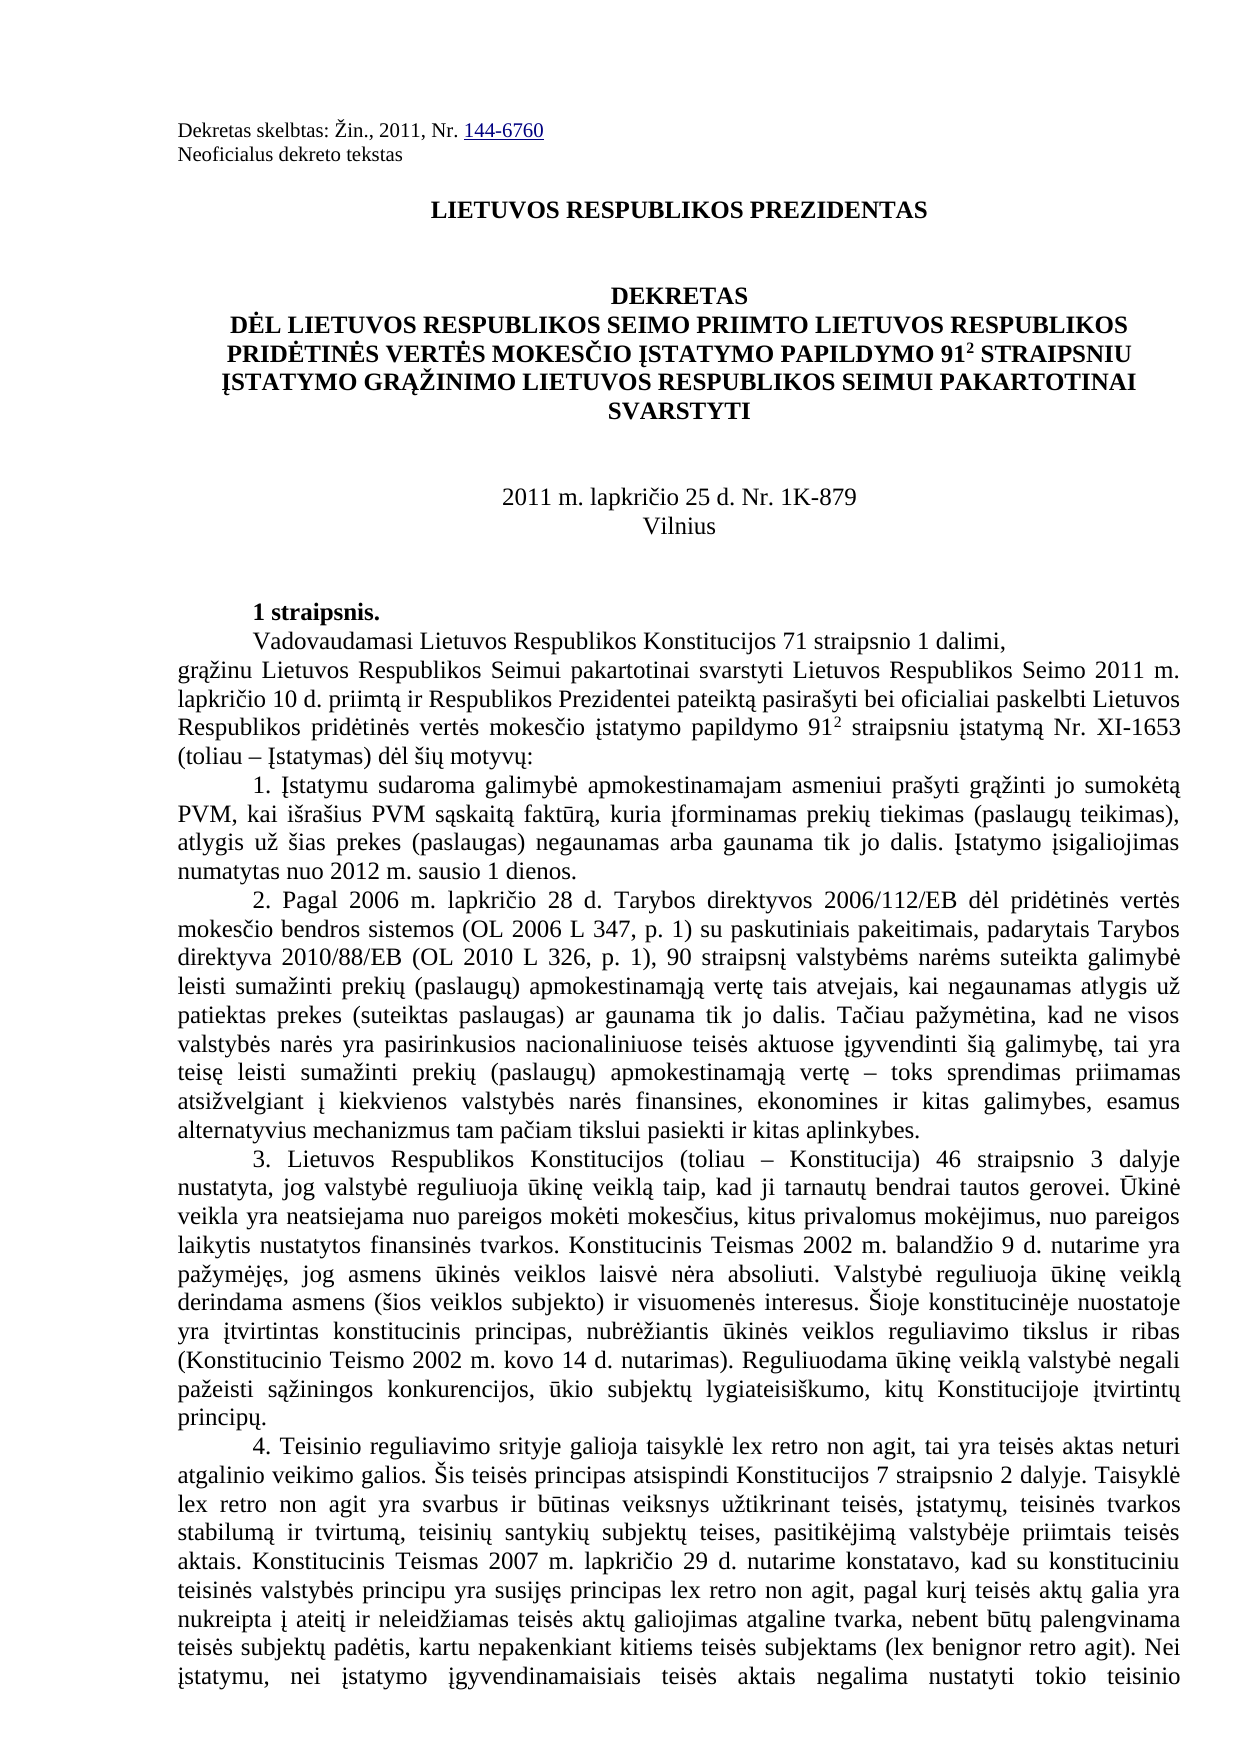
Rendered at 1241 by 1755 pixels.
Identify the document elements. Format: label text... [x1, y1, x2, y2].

text 4. Teisinio reguliavimo srityje galioja taisyklė lex retro non agit, tai yra teisės aktas neturi atgalinio veikimo galios. Šis teisės principas atsispindi Konstitucijos 7 straipsnio 2 dalyje. Taisyklė lex retro non agit yra svarbus ir būtinas veiksnys užtikrinant teisės, įstatymų, teisinės tvarkos stabilumą ir tvirtumą, teisinių santykių subjektų teises, pasitikėjimą valstybėje priimtais teisės aktais. Konstitucinis Teismas 2007 m. lapkričio 29 d. nutarime konstatavo, kad su konstituciniu teisinės valstybės principu yra susijęs principas lex retro non agit, pagal kurį teisės aktų galia yra nukreipta į ateitį ir neleidžiamas teisės aktų galiojimas atgaline tvarka, nebent būtų palengvinama teisės subjektų padėtis, kartu nepakenkiant kitiems teisės subjektams (lex benignor retro agit). Nei įstatymu, nei įstatymo įgyvendinamaisiais teisės aktais negalima nustatyti tokio teisinio [177, 1431, 1181, 1690]
text 2011 m. lapkričio 25 d. Nr. 1K-879 [177, 482, 1181, 511]
text 1. Įstatymu sudaroma galimybė apmokestinamajam asmeniui prašyti grąžinti jo sumokėtą PVM, kai išrašius PVM sąskaitą faktūrą, kuria įforminamas prekių tiekimas (paslaugų teikimas), atlygis už šias prekes (paslaugas) negaunamas arba gaunama tik jo dalis. Įstatymo įsigaliojimas numatytas nuo 2012 m. sausio 1 dienos. [177, 770, 1181, 885]
text Dekretas skelbtas: Žin., 2011, Nr. 144-6760 [177, 118, 1181, 142]
text DĖL LIETUVOS RESPUBLIKOS SEIMO PRIIMTO LIETUVOS RESPUBLIKOS PRIDĖTINĖS VERTĖS MOKESČIO ĮSTATYMO PAPILDYMO 912 STRAIPSNIU ĮSTATYMO GRĄŽINIMO LIETUVOS RESPUBLIKOS SEIMUI PAKARTOTINAI SVARSTYTI [177, 310, 1181, 425]
text 2. Pagal 2006 m. lapkričio 28 d. Tarybos direktyvos 2006/112/EB dėl pridėtinės vertės mokesčio bendros sistemos (OL 2006 L 347, p. 1) su paskutiniais pakeitimais, padarytais Tarybos direktyva 2010/88/EB (OL 2010 L 326, p. 1), 90 straipsnį valstybėms narėms suteikta galimybė leisti sumažinti prekių (paslaugų) apmokestinamąją vertę tais atvejais, kai negaunamas atlygis už patiektas prekes (suteiktas paslaugas) ar gaunama tik jo dalis. Tačiau pažymėtina, kad ne visos valstybės narės yra pasirinkusios nacionaliniuose teisės aktuose įgyvendinti šią galimybę, tai yra teisę leisti sumažinti prekių (paslaugų) apmokestinamąją vertę – toks sprendimas priimamas atsižvelgiant į kiekvienos valstybės narės finansines, ekonomines ir kitas galimybes, esamus alternatyvius mechanizmus tam pačiam tikslui pasiekti ir kitas aplinkybes. [177, 885, 1181, 1144]
text LIETUVOS RESPUBLIKOS PREZIDENTAS [177, 195, 1181, 224]
text Vadovaudamasi Lietuvos Respublikos Konstitucijos 71 straipsnio 1 dalimi, [177, 626, 1181, 655]
text 1 straipsnis. [177, 597, 1181, 626]
text grąžinu Lietuvos Respublikos Seimui pakartotinai svarstyti Lietuvos Respublikos Seimo 2011 m. lapkričio 10 d. priimtą ir Respublikos Prezidentei pateiktą pasirašyti bei oficialiai paskelbti Lietuvos Respublikos pridėtinės vertės mokesčio įstatymo papildymo 912 straipsniu įstatymą Nr. XI-1653 (toliau – Įstatymas) dėl šių motyvų: [177, 655, 1181, 770]
text DEKRETAS [177, 281, 1181, 310]
text Neoficialus dekreto tekstas [177, 142, 1181, 166]
text Vilnius [177, 511, 1181, 540]
text 3. Lietuvos Respublikos Konstitucijos (toliau – Konstitucija) 46 straipsnio 3 dalyje nustatyta, jog valstybė reguliuoja ūkinę veiklą taip, kad ji tarnautų bendrai tautos gerovei. Ūkinė veikla yra neatsiejama nuo pareigos mokėti mokesčius, kitus privalomus mokėjimus, nuo pareigos laikytis nustatytos finansinės tvarkos. Konstitucinis Teismas 2002 m. balandžio 9 d. nutarime yra pažymėjęs, jog asmens ūkinės veiklos laisvė nėra absoliuti. Valstybė reguliuoja ūkinę veiklą derindama asmens (šios veiklos subjekto) ir visuomenės interesus. Šioje konstitucinėje nuostatoje yra įtvirtintas konstitucinis principas, nubrėžiantis ūkinės veiklos reguliavimo tikslus ir ribas (Konstitucinio Teismo 2002 m. kovo 14 d. nutarimas). Reguliuodama ūkinę veiklą valstybė negali pažeisti sąžiningos konkurencijos, ūkio subjektų lygiateisiškumo, kitų Konstitucijoje įtvirtintų principų. [177, 1144, 1181, 1431]
